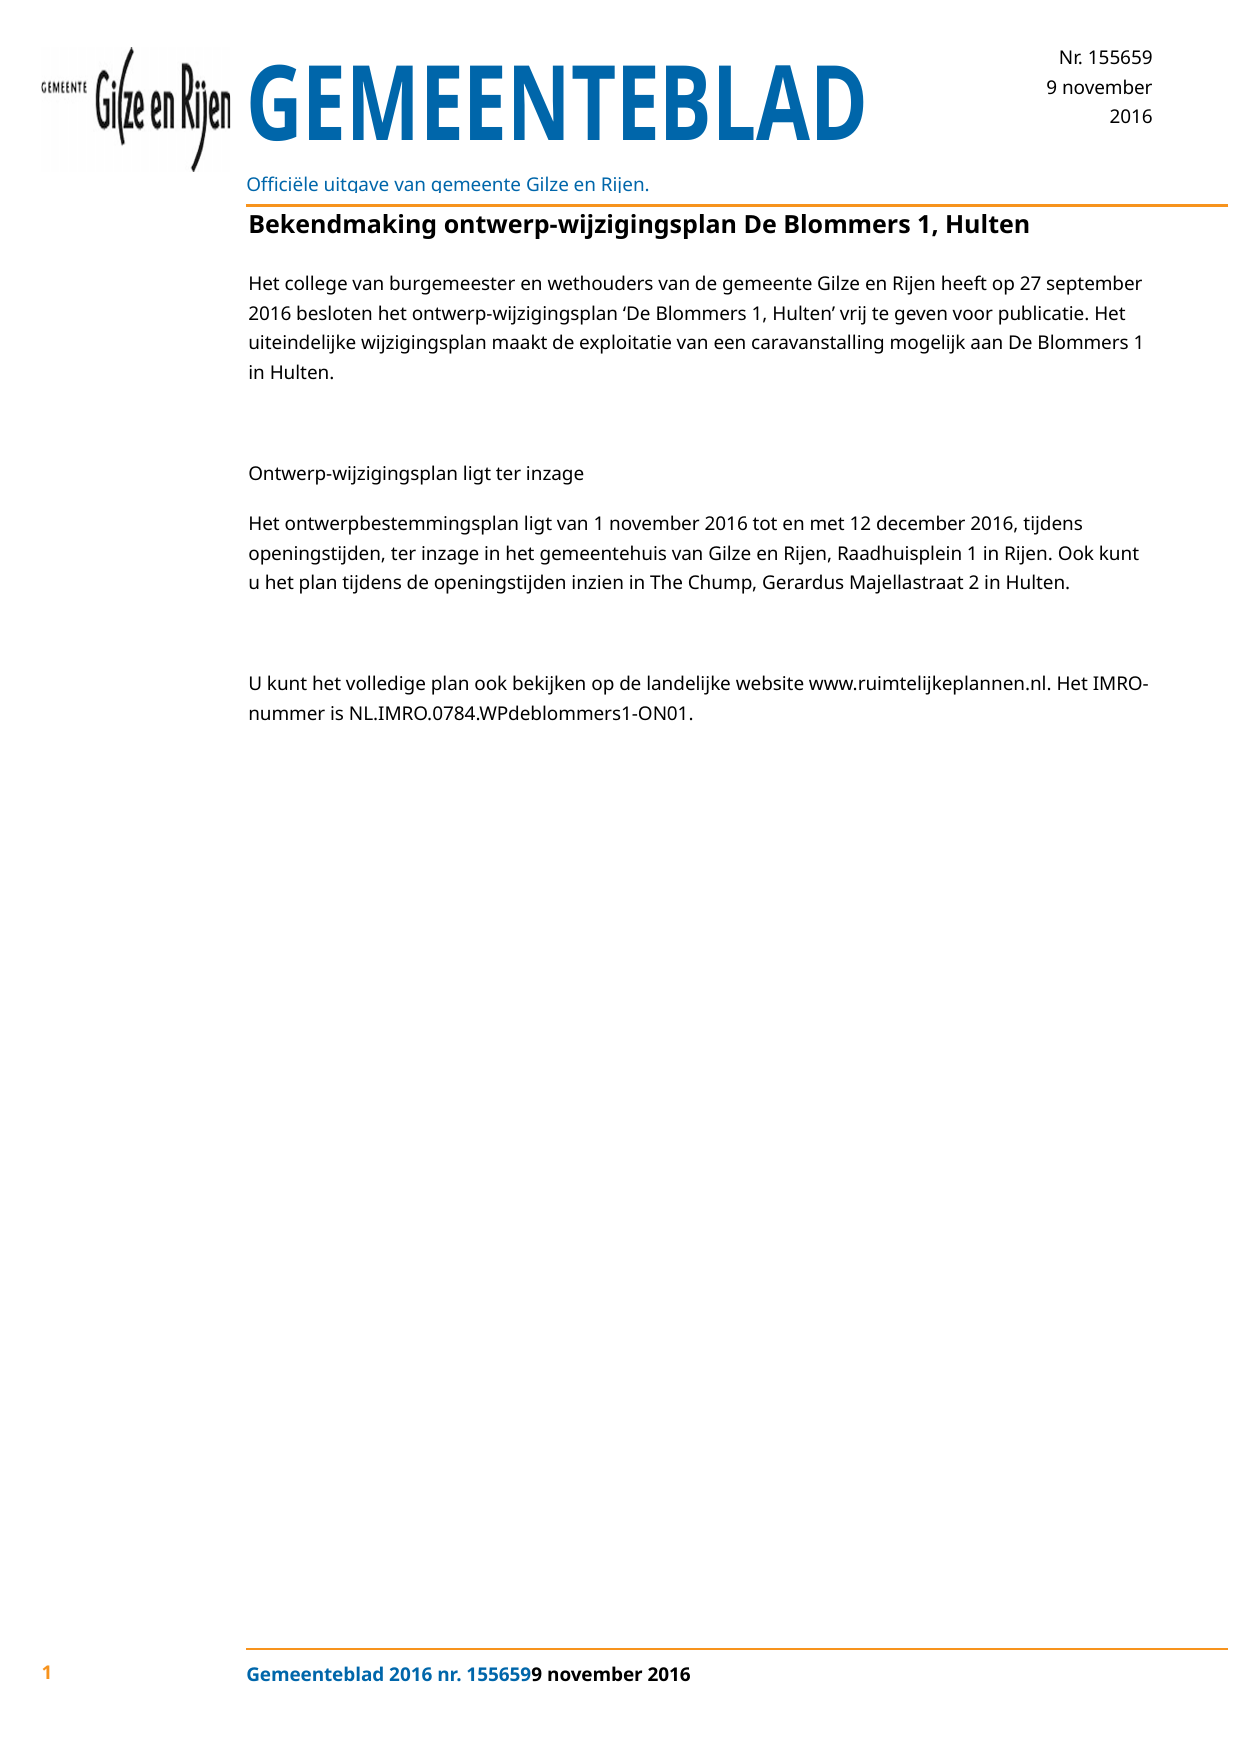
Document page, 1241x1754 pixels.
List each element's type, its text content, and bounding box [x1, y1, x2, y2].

text U kunt het volledige plan ook bekijken op de landelijke website www.ruimtelijkeplannen.nl. Het IMRO-nummer is NL.IMRO.0784.WPdeblommers1-ON01. [248, 670, 1152, 726]
text Het college van burgemeester en wethouders van de gemeente Gilze en Rijen heeft op 27 september 2016 besloten het ontwerp-wijzigingsplan ‘De Blommers 1, Hulten’ vrij te geven voor publicatie. Het uiteindelijke wijzigingsplan maakt de exploitatie van een caravanstalling mogelijk aan De Blommers 1 in Hulten. [248, 270, 1152, 385]
picture [41, 47, 231, 172]
text Het ontwerpbestemmingsplan ligt van 1 november 2016 tot en met 12 december 2016, tijdens openingstijden, ter inzage in het gemeentehuis van Gilze en Rijen, Raadhuisplein 1 in Rijen. Ook kunt u het plan tijdens de openingstijden inzien in The Chump, Gerardus Majellastraat 2 in Hulten. [248, 510, 1152, 595]
text Ontwerp-wijzigingsplan ligt ter inzage [248, 460, 1152, 486]
text Bekendmaking ontwerp-wijzigingsplan De Blommers 1, Hulten [248, 207, 1152, 241]
